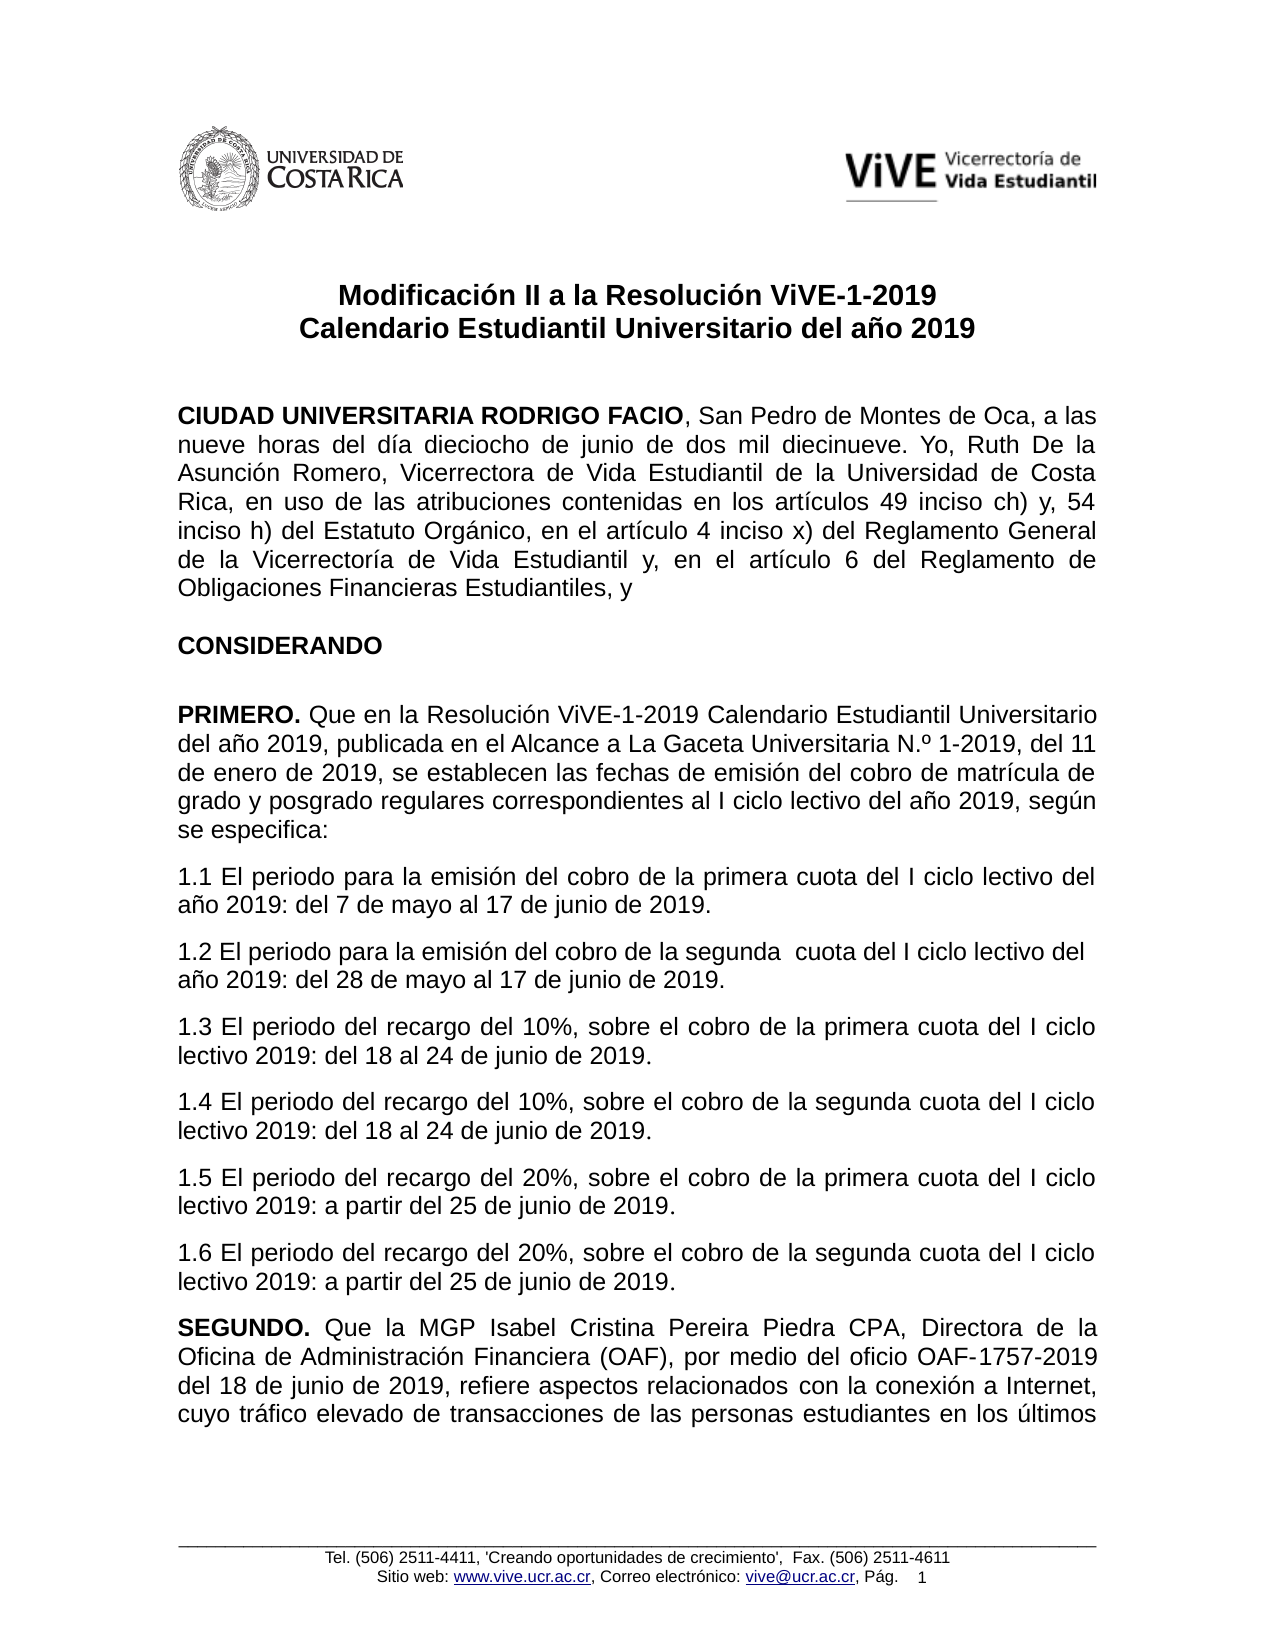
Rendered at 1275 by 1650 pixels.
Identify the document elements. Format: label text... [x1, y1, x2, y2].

picture [845, 151, 1097, 202]
text CIUDAD UNIVERSITARIA RODRIGO FACIO, San Pedro de Montes de Oca, a las nueve horas del día dieciocho de junio de dos mil diecinueve. Yo, Ruth De la Asunción Romero, Vicerrectora de Vida Estudiantil de la Universidad de Costa Rica, en uso de las atribuciones contenidas en los artículos 49 inciso ch) y, 54 inciso h) del Estatuto Orgánico, en el artículo 4 inciso x) del Reglamento General de la Vicerrectoría de Vida Estudiantil y, en el artículo 6 del Reglamento de Obligaciones Financieras Estudiantiles, y [177, 401, 1098, 602]
text 1.4 El periodo del recargo del 10%, sobre el cobro de la segunda cuota del I ciclo lectivo 2019: del 18 al 24 de junio de 2019. [177, 1087, 1098, 1145]
text 1.6 El periodo del recargo del 20%, sobre el cobro de la segunda cuota del I ciclo lectivo 2019: a partir del 25 de junio de 2019. [177, 1238, 1098, 1296]
text 1.5 El periodo del recargo del 20%, sobre el cobro de la primera cuota del I ciclo lectivo 2019: a partir del 25 de junio de 2019. [177, 1163, 1098, 1220]
text PRIMERO. Que en la Resolución ViVE-1-2019 Calendario Estudiantil Universitario del año 2019, publicada en el Alcance a La Gaceta Universitaria N.º 1-2019, del 11 de enero de 2019, se establecen las fechas de emisión del cobro de matrícula de grado y posgrado regulares correspondientes al I ciclo lectivo del año 2019, según se especifica: [177, 700, 1098, 844]
text SEGUNDO. Que la MGP Isabel Cristina Pereira Piedra CPA, Directora de la Oficina de Administración Financiera (OAF), por medio del oficio OAF-1757-2019 del 18 de junio de 2019, refiere aspectos relacionados con la conexión a Internet, cuyo tráfico elevado de transacciones de las personas estudiantes en los últimos [177, 1313, 1098, 1428]
text Calendario Estudiantil Universitario del año 2019 [177, 311, 1098, 345]
text 1.2 El periodo para la emisión del cobro de la segunda cuota del I ciclo lectivo del año 2019: del 28 de mayo al 17 de junio de 2019. [177, 937, 1098, 994]
text 1.3 El periodo del recargo del 10%, sobre el cobro de la primera cuota del I ciclo lectivo 2019: del 18 al 24 de junio de 2019. [177, 1012, 1098, 1069]
text CONSIDERANDO [177, 631, 1098, 659]
text Modificación II a la Resolución ViVE-1-2019 [177, 278, 1098, 311]
text 1.1 El periodo para la emisión del cobro de la primera cuota del I ciclo lectivo del año 2019: del 7 de mayo al 17 de junio de 2019. [177, 862, 1098, 919]
picture [179, 126, 403, 211]
